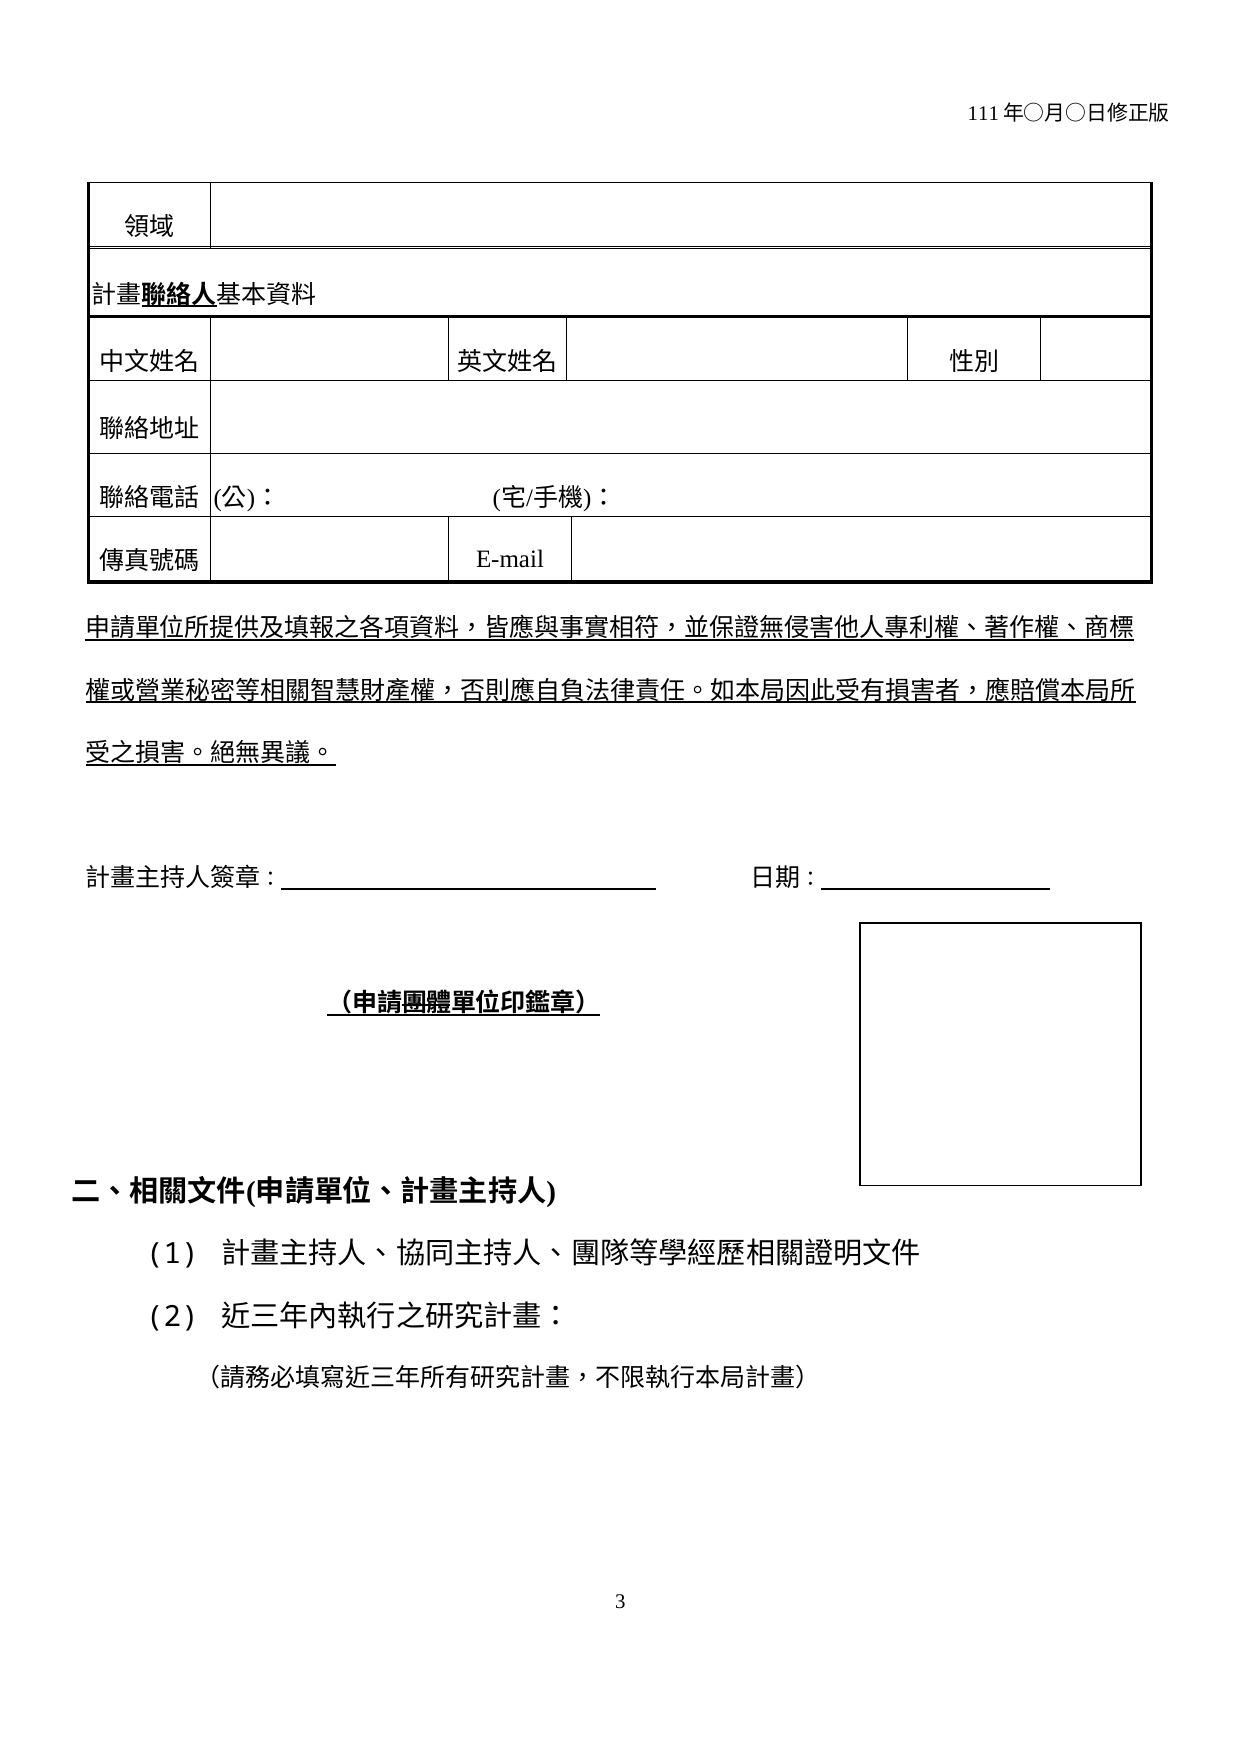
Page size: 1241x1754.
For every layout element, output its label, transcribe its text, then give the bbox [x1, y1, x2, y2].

table_cell 英文姓名 [449, 318, 566, 380]
text 二、相關文件(申請單位、計畫主持人) [71, 1147, 1169, 1209]
table_cell [572, 517, 1150, 579]
table_cell [211, 517, 448, 579]
text 計畫主持人簽章： 日期： [85, 834, 1149, 897]
list 計畫主持人、協同主持人、團隊等學經歷相關證明文件 [146, 1209, 1169, 1272]
text （申請團體單位印鑑章） [52, 959, 859, 1022]
table_cell 聯絡地址 [90, 381, 210, 452]
table_cell E-mail [449, 517, 571, 579]
table_cell 傳真號碼 [90, 517, 210, 579]
table_cell 聯絡電話 [90, 454, 210, 516]
table_cell (公)： (宅/手機)： [211, 454, 1150, 516]
table_cell [211, 318, 448, 380]
text （請務必填寫近三年所有研究計畫，不限執行本局計畫） [95, 1334, 1169, 1397]
list 近三年內執行之研究計畫： [146, 1272, 1169, 1334]
table_cell [1041, 318, 1150, 380]
table_cell [211, 183, 1150, 246]
table_cell 性別 [908, 318, 1040, 380]
text [1142, 959, 1186, 1022]
table_cell 計畫聯絡人基本資料 [90, 249, 1150, 315]
table_cell [567, 318, 907, 380]
table_cell 中文姓名 [90, 318, 210, 380]
table_cell 領域 [90, 183, 210, 246]
text 申請單位所提供及填報之各項資料，皆應與事實相符，並保證無侵害他人專利權、著作權、商標權或營業秘密等相關智慧財產權，否則應自負法律責任。如本局因此受有損害者，應賠償本局所受之損害。絕無異議。 [85, 584, 1149, 772]
table_cell [211, 381, 1150, 452]
